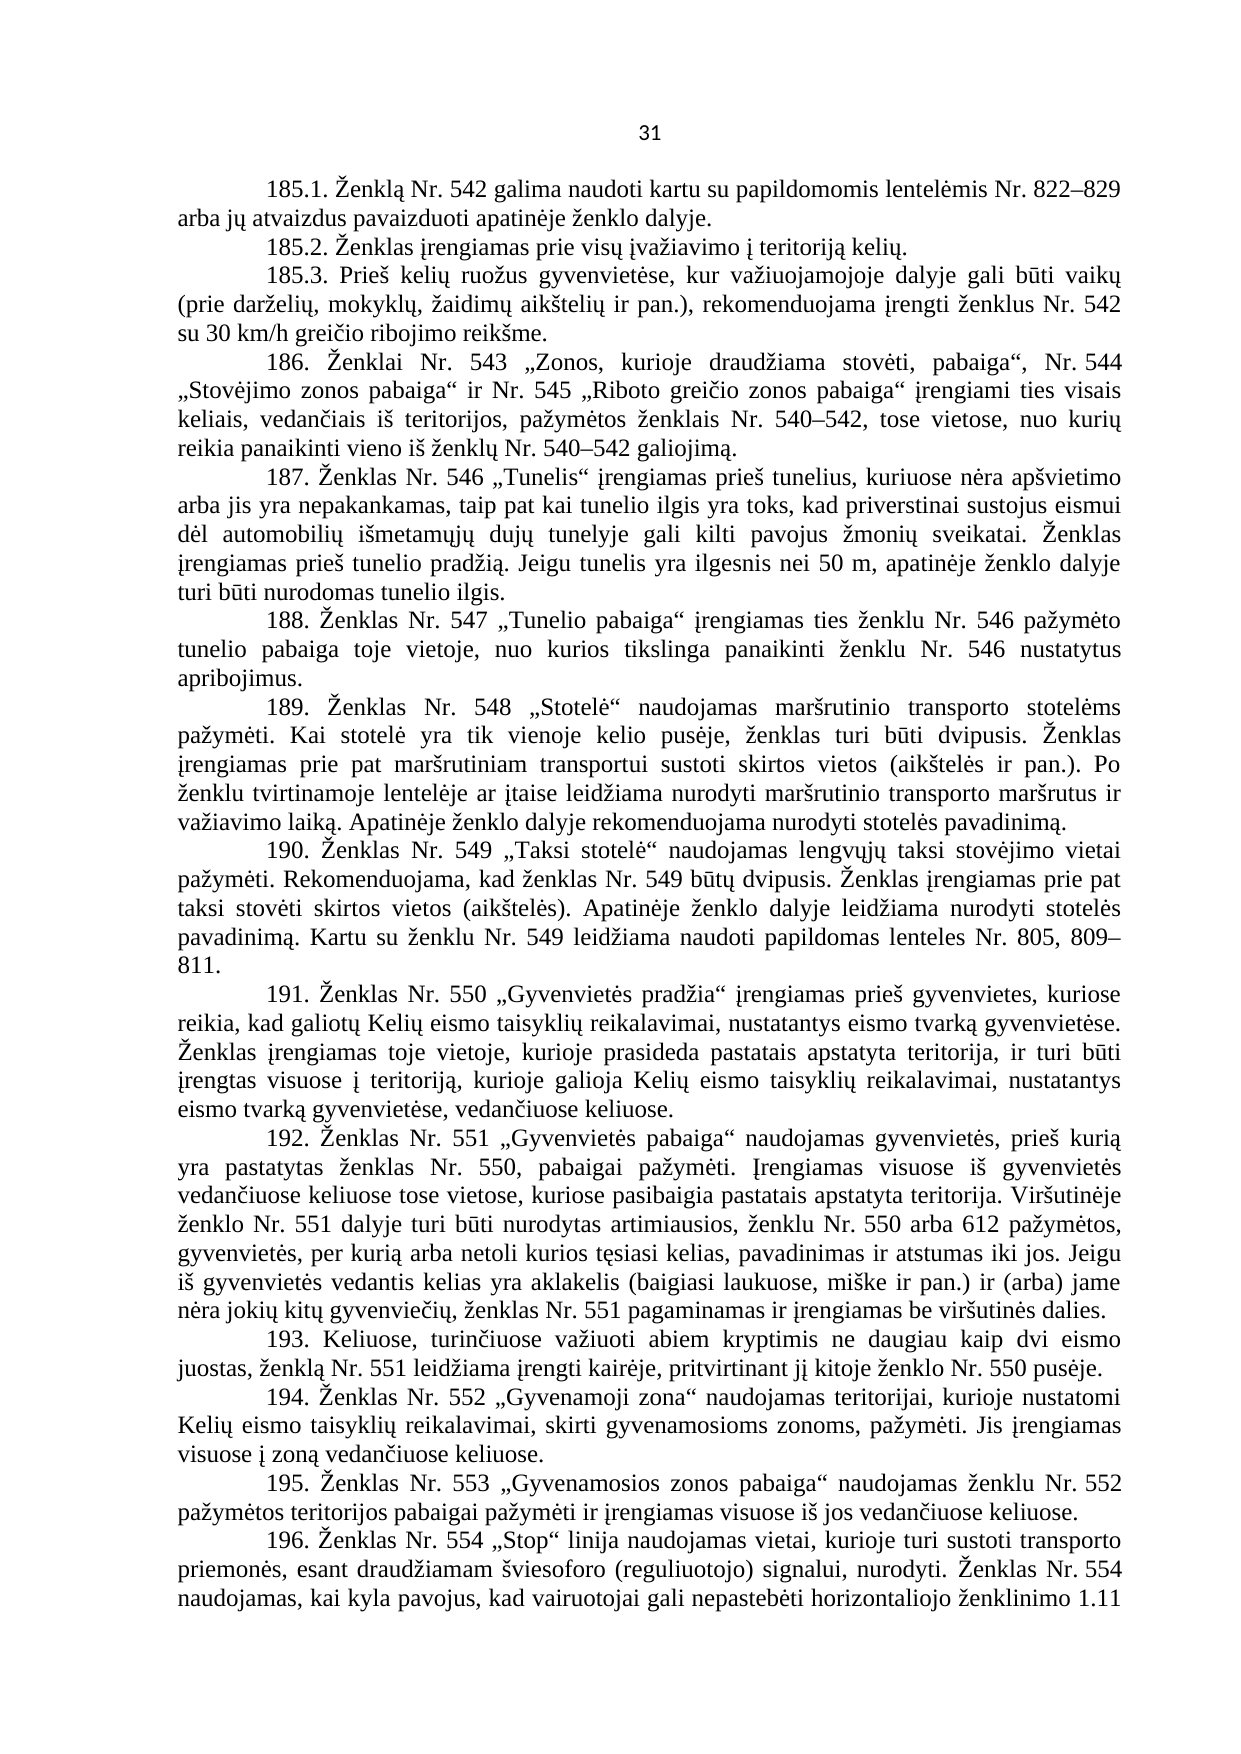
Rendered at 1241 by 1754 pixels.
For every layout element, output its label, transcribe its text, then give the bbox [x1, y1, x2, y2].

text 185.1. Ženklą Nr. 542 galima naudoti kartu su papildomomis lentelėmis Nr. 822–829 arba jų atvaizdus pavaizduoti apatinėje ženklo dalyje. [177, 174, 1122, 232]
text 192. Ženklas Nr. 551 „Gyvenvietės pabaiga“ naudojamas gyvenvietės, prieš kurią yra pastatytas ženklas Nr. 550, pabaigai pažymėti. Įrengiamas visuose iš gyvenvietės vedančiuose keliuose tose vietose, kuriose pasibaigia pastatais apstatyta teritorija. Viršutinėje ženklo Nr. 551 dalyje turi būti nurodytas artimiausios, ženklu Nr. 550 arba 612 pažymėtos, gyvenvietės, per kurią arba netoli kurios tęsiasi kelias, pavadinimas ir atstumas iki jos. Jeigu iš gyvenvietės vedantis kelias yra aklakelis (baigiasi laukuose, miške ir pan.) ir (arba) jame nėra jokių kitų gyvenviečių, ženklas Nr. 551 pagaminamas ir įrengiamas be viršutinės dalies. [177, 1123, 1122, 1324]
text 188. Ženklas Nr. 547 „Tunelio pabaiga“ įrengiamas ties ženklu Nr. 546 pažymėto tunelio pabaiga toje vietoje, nuo kurios tikslinga panaikinti ženklu Nr. 546 nustatytus apribojimus. [177, 605, 1122, 692]
text 187. Ženklas Nr. 546 „Tunelis“ įrengiamas prieš tunelius, kuriuose nėra apšvietimo arba jis yra nepakankamas, taip pat kai tunelio ilgis yra toks, kad priverstinai sustojus eismui dėl automobilių išmetamųjų dujų tunelyje gali kilti pavojus žmonių sveikatai. Ženklas įrengiamas prieš tunelio pradžią. Jeigu tunelis yra ilgesnis nei 50 m, apatinėje ženklo dalyje turi būti nurodomas tunelio ilgis. [177, 462, 1122, 605]
text 194. Ženklas Nr. 552 „Gyvenamoji zona“ naudojamas teritorijai, kurioje nustatomi Kelių eismo taisyklių reikalavimai, skirti gyvenamosioms zonoms, pažymėti. Jis įrengiamas visuose į zoną vedančiuose keliuose. [177, 1382, 1122, 1468]
text 191. Ženklas Nr. 550 „Gyvenvietės pradžia“ įrengiamas prieš gyvenvietes, kuriose reikia, kad galiotų Kelių eismo taisyklių reikalavimai, nustatantys eismo tvarką gyvenvietėse. Ženklas įrengiamas toje vietoje, kurioje prasideda pastatais apstatyta teritorija, ir turi būti įrengtas visuose į teritoriją, kurioje galioja Kelių eismo taisyklių reikalavimai, nustatantys eismo tvarką gyvenvietėse, vedančiuose keliuose. [177, 979, 1122, 1123]
text 193. Keliuose, turinčiuose važiuoti abiem kryptimis ne daugiau kaip dvi eismo juostas, ženklą Nr. 551 leidžiama įrengti kairėje, pritvirtinant jį kitoje ženklo Nr. 550 pusėje. [177, 1324, 1122, 1382]
text 185.3. Prieš kelių ruožus gyvenvietėse, kur važiuojamojoje dalyje gali būti vaikų (prie darželių, mokyklų, žaidimų aikštelių ir pan.), rekomenduojama įrengti ženklus Nr. 542 su 30 km/h greičio ribojimo reikšme. [177, 260, 1122, 347]
text 195. Ženklas Nr. 553 „Gyvenamosios zonos pabaiga“ naudojamas ženklu Nr. 552 pažymėtos teritorijos pabaigai pažymėti ir įrengiamas visuose iš jos vedančiuose keliuose. [177, 1468, 1122, 1525]
text 190. Ženklas Nr. 549 „Taksi stotelė“ naudojamas lengvųjų taksi stovėjimo vietai pažymėti. Rekomenduojama, kad ženklas Nr. 549 būtų dvipusis. Ženklas įrengiamas prie pat taksi stovėti skirtos vietos (aikštelės). Apatinėje ženklo dalyje leidžiama nurodyti stotelės pavadinimą. Kartu su ženklu Nr. 549 leidžiama naudoti papildomas lenteles Nr. 805, 809–811. [177, 835, 1122, 979]
text 186. Ženklai Nr. 543 „Zonos, kurioje draudžiama stovėti, pabaiga“, Nr. 544 „Stovėjimo zonos pabaiga“ ir Nr. 545 „Riboto greičio zonos pabaiga“ įrengiami ties visais keliais, vedančiais iš teritorijos, pažymėtos ženklais Nr. 540–542, tose vietose, nuo kurių reikia panaikinti vieno iš ženklų Nr. 540–542 galiojimą. [177, 347, 1122, 462]
text 185.2. Ženklas įrengiamas prie visų įvažiavimo į teritoriją kelių. [177, 232, 1122, 260]
text 189. Ženklas Nr. 548 „Stotelė“ naudojamas maršrutinio transporto stotelėms pažymėti. Kai stotelė yra tik vienoje kelio pusėje, ženklas turi būti dvipusis. Ženklas įrengiamas prie pat maršrutiniam transportui sustoti skirtos vietos (aikštelės ir pan.). Po ženklu tvirtinamoje lentelėje ar įtaise leidžiama nurodyti maršrutinio transporto maršrutus ir važiavimo laiką. Apatinėje ženklo dalyje rekomenduojama nurodyti stotelės pavadinimą. [177, 692, 1122, 835]
text 196. Ženklas Nr. 554 „Stop“ linija naudojamas vietai, kurioje turi sustoti transporto priemonės, esant draudžiamam šviesoforo (reguliuotojo) signalui, nurodyti. Ženklas Nr. 554 naudojamas, kai kyla pavojus, kad vairuotojai gali nepastebėti horizontaliojo ženklinimo 1.11 [177, 1525, 1122, 1612]
